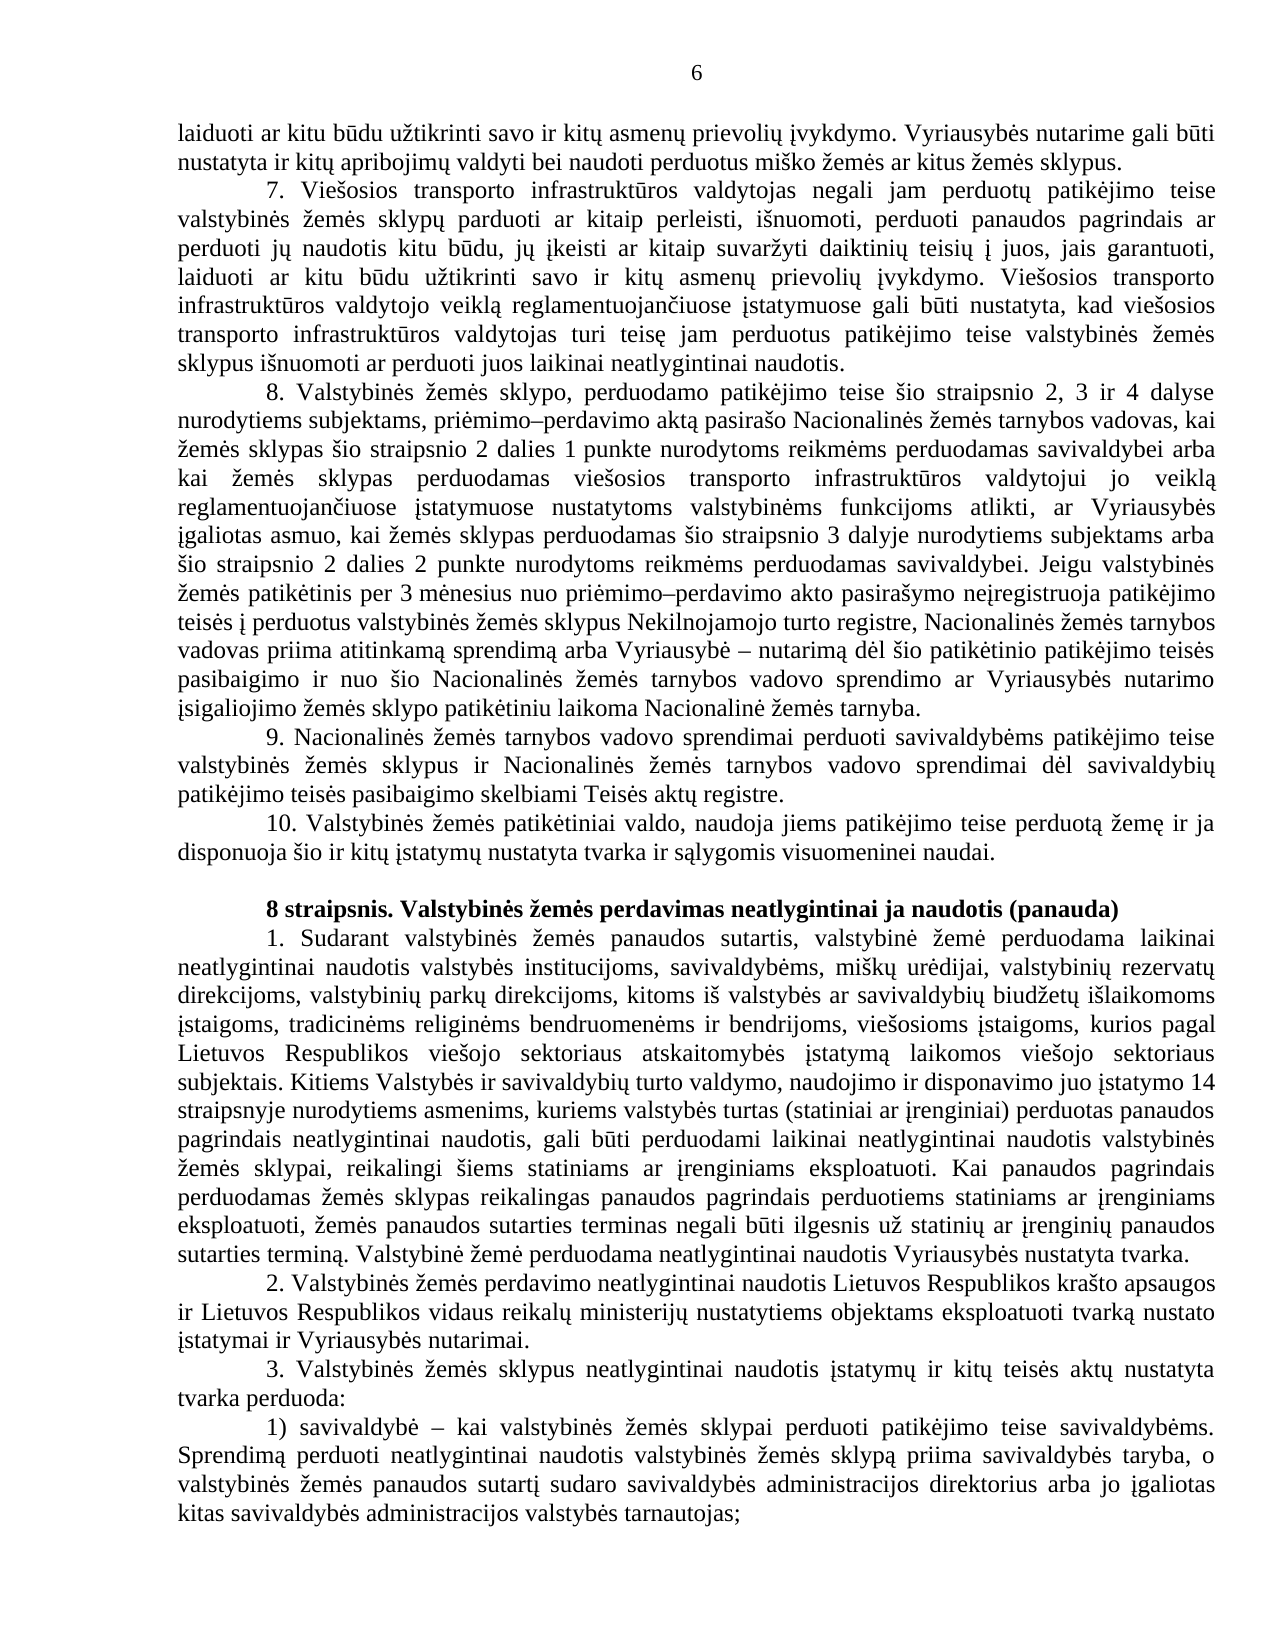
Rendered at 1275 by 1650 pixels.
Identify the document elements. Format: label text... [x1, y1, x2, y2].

text 8. Valstybinės žemės sklypo, perduodamo patikėjimo teise šio straipsnio 2, 3 ir 4 dalyse nurodytiems subjektams, priėmimo–perdavimo aktą pasirašo Nacionalinės žemės tarnybos vadovas, kai žemės sklypas šio straipsnio 2 dalies 1 punkte nurodytoms reikmėms perduodamas savivaldybei arba kai žemės sklypas perduodamas viešosios transporto infrastruktūros valdytojui jo veiklą reglamentuojančiuose įstatymuose nustatytoms valstybinėms funkcijoms atlikti, ar Vyriausybės įgaliotas asmuo, kai žemės sklypas perduodamas šio straipsnio 3 dalyje nurodytiems subjektams arba šio straipsnio 2 dalies 2 punkte nurodytoms reikmėms perduodamas savivaldybei. Jeigu valstybinės žemės patikėtinis per 3 mėnesius nuo priėmimo–perdavimo akto pasirašymo neįregistruoja patikėjimo teisės į perduotus valstybinės žemės sklypus Nekilnojamojo turto registre, Nacionalinės žemės tarnybos vadovas priima atitinkamą sprendimą arba Vyriausybė – nutarimą dėl šio patikėtinio patikėjimo teisės pasibaigimo ir nuo šio Nacionalinės žemės tarnybos vadovo sprendimo ar Vyriausybės nutarimo įsigaliojimo žemės sklypo patikėtiniu laikoma Nacionalinė žemės tarnyba. [177, 377, 1216, 722]
text 10. Valstybinės žemės patikėtiniai valdo, naudoja jiems patikėjimo teise perduotą žemę ir ja disponuoja šio ir kitų įstatymų nustatyta tvarka ir sąlygomis visuomeninei naudai. [177, 808, 1216, 866]
text laiduoti ar kitu būdu užtikrinti savo ir kitų asmenų prievolių įvykdymo. Vyriausybės nutarime gali būti nustatyta ir kitų apribojimų valdyti bei naudoti perduotus miško žemės ar kitus žemės sklypus. [177, 118, 1216, 176]
text 7. Viešosios transporto infrastruktūros valdytojas negali jam perduotų patikėjimo teise valstybinės žemės sklypų parduoti ar kitaip perleisti, išnuomoti, perduoti panaudos pagrindais ar perduoti jų naudotis kitu būdu, jų įkeisti ar kitaip suvaržyti daiktinių teisių į juos, jais garantuoti, laiduoti ar kitu būdu užtikrinti savo ir kitų asmenų prievolių įvykdymo. Viešosios transporto infrastruktūros valdytojo veiklą reglamentuojančiuose įstatymuose gali būti nustatyta, kad viešosios transporto infrastruktūros valdytojas turi teisę jam perduotus patikėjimo teise valstybinės žemės sklypus išnuomoti ar perduoti juos laikinai neatlygintinai naudotis. [177, 176, 1216, 377]
text 8 straipsnis. Valstybinės žemės perdavimas neatlygintinai ja naudotis (panauda) [177, 894, 1216, 923]
text 3. Valstybinės žemės sklypus neatlygintinai naudotis įstatymų ir kitų teisės aktų nustatyta tvarka perduoda: [177, 1354, 1216, 1412]
text 1) savivaldybė – kai valstybinės žemės sklypai perduoti patikėjimo teise savivaldybėms. Sprendimą perduoti neatlygintinai naudotis valstybinės žemės sklypą priima savivaldybės taryba, o valstybinės žemės panaudos sutartį sudaro savivaldybės administracijos direktorius arba jo įgaliotas kitas savivaldybės administracijos valstybės tarnautojas; [177, 1412, 1216, 1527]
text 2. Valstybinės žemės perdavimo neatlygintinai naudotis Lietuvos Respublikos krašto apsaugos ir Lietuvos Respublikos vidaus reikalų ministerijų nustatytiems objektams eksploatuoti tvarką nustato įstatymai ir Vyriausybės nutarimai. [177, 1268, 1216, 1354]
text 1. Sudarant valstybinės žemės panaudos sutartis, valstybinė žemė perduodama laikinai neatlygintinai naudotis valstybės institucijoms, savivaldybėms, miškų urėdijai, valstybinių rezervatų direkcijoms, valstybinių parkų direkcijoms, kitoms iš valstybės ar savivaldybių biudžetų išlaikomoms įstaigoms, tradicinėms religinėms bendruomenėms ir bendrijoms, viešosioms įstaigoms, kurios pagal Lietuvos Respublikos viešojo sektoriaus atskaitomybės įstatymą laikomos viešojo sektoriaus subjektais. Kitiems Valstybės ir savivaldybių turto valdymo, naudojimo ir disponavimo juo įstatymo 14 straipsnyje nurodytiems asmenims, kuriems valstybės turtas (statiniai ar įrenginiai) perduotas panaudos pagrindais neatlygintinai naudotis, gali būti perduodami laikinai neatlygintinai naudotis valstybinės žemės sklypai, reikalingi šiems statiniams ar įrenginiams eksploatuoti. Kai panaudos pagrindais perduodamas žemės sklypas reikalingas panaudos pagrindais perduotiems statiniams ar įrenginiams eksploatuoti, žemės panaudos sutarties terminas negali būti ilgesnis už statinių ar įrenginių panaudos sutarties terminą. Valstybinė žemė perduodama neatlygintinai naudotis Vyriausybės nustatyta tvarka. [177, 923, 1216, 1268]
text 9. Nacionalinės žemės tarnybos vadovo sprendimai perduoti savivaldybėms patikėjimo teise valstybinės žemės sklypus ir Nacionalinės žemės tarnybos vadovo sprendimai dėl savivaldybių patikėjimo teisės pasibaigimo skelbiami Teisės aktų registre. [177, 722, 1216, 808]
